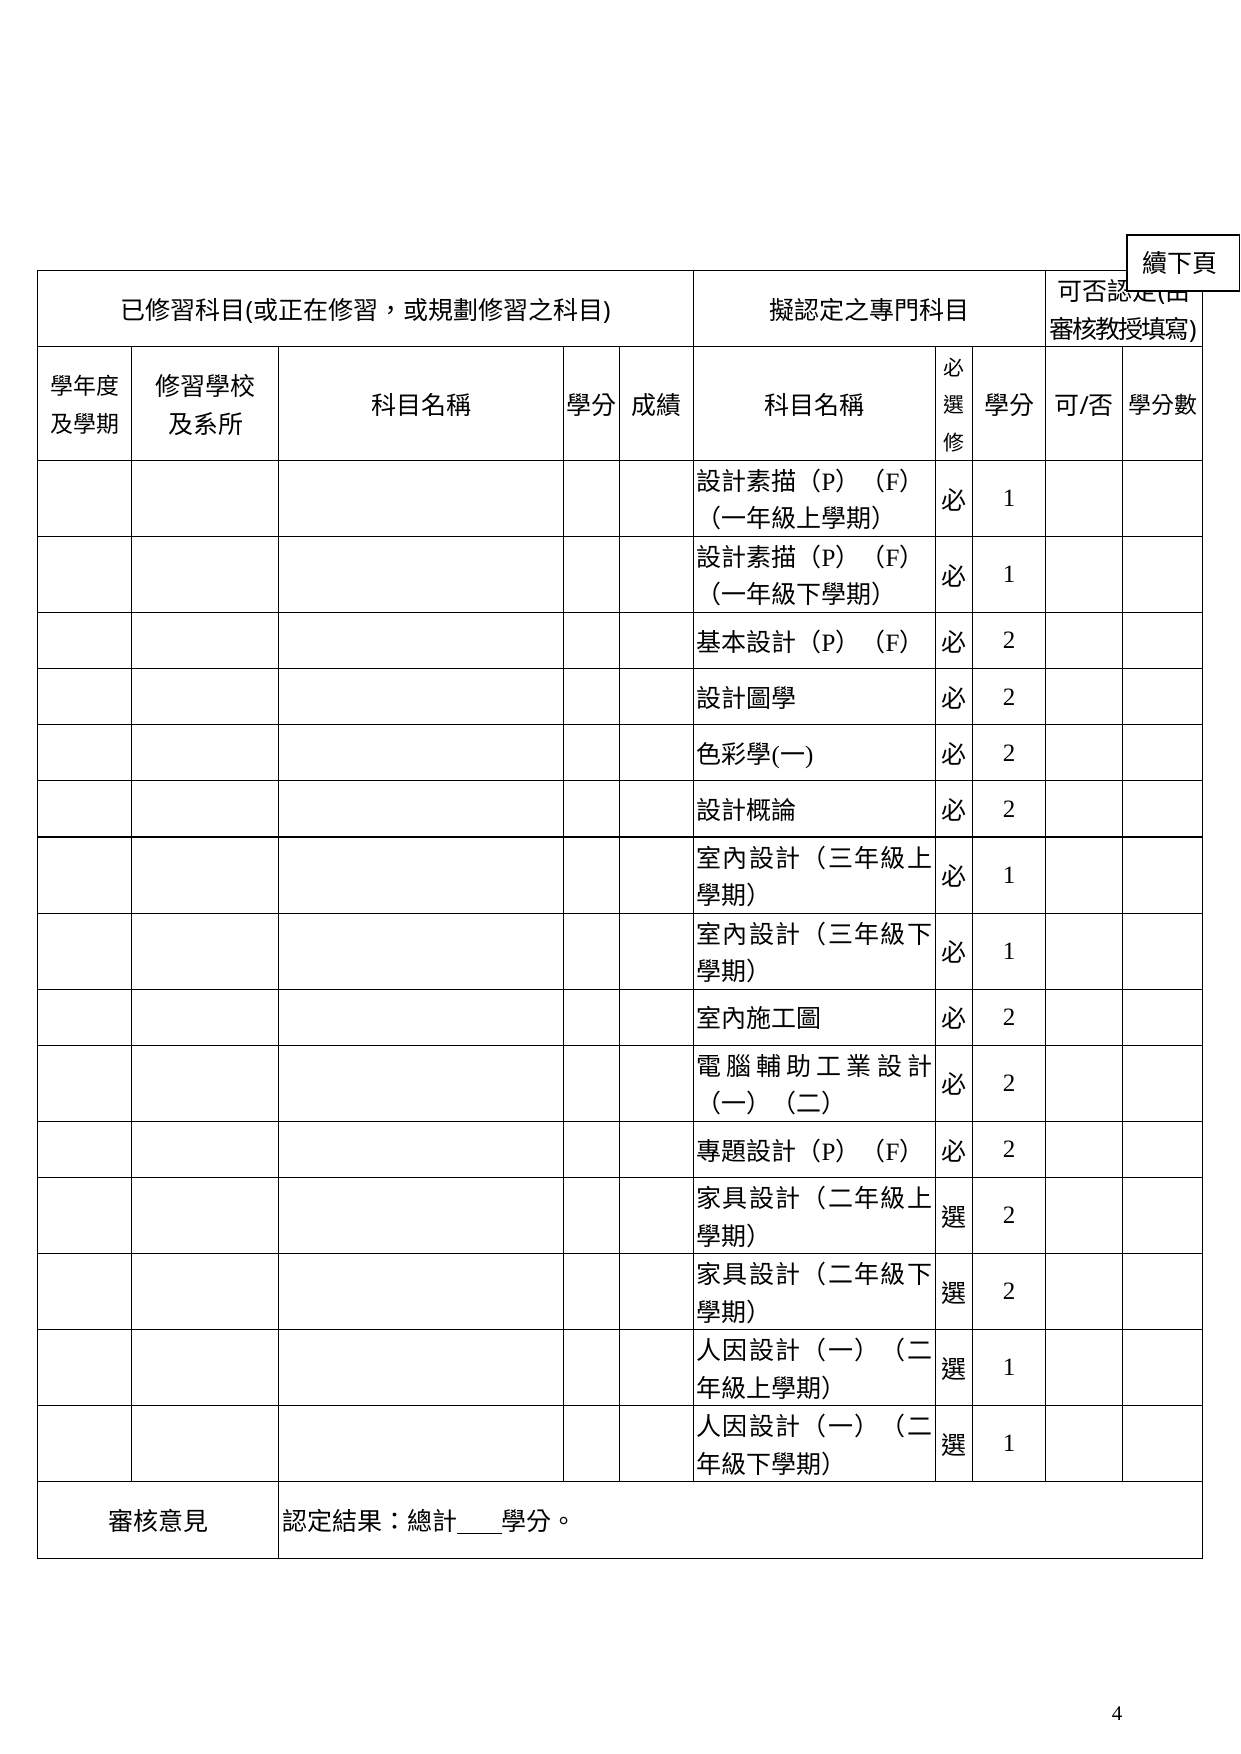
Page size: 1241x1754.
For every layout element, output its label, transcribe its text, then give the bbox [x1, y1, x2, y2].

table_cell 室內設計（三年級上學期） [694, 838, 935, 912]
table_cell [620, 1406, 693, 1481]
table_cell [1046, 725, 1122, 780]
table_cell [564, 1046, 619, 1121]
table_cell 室內設計（三年級下學期） [694, 914, 935, 988]
table_cell 必 [936, 1122, 972, 1177]
table_header 已修習科目(或正在修習，或規劃修習之科目) [38, 271, 693, 346]
table_cell [1123, 1406, 1202, 1481]
table_cell [564, 1122, 619, 1177]
table_cell [279, 1046, 563, 1121]
table_cell [38, 669, 131, 724]
table_cell [1123, 725, 1202, 780]
table_cell [279, 1254, 563, 1329]
table_cell 學分 [973, 347, 1045, 460]
table_cell 學分數 [1123, 347, 1202, 460]
table_cell [38, 838, 131, 912]
table_cell [132, 990, 278, 1044]
table_cell [564, 990, 619, 1044]
table_cell 必 [936, 1046, 972, 1121]
table_cell [132, 669, 278, 724]
table_cell [38, 914, 131, 988]
table_cell 電腦輔助工業設計（一）（二） [694, 1046, 935, 1121]
table_cell 設計素描（P）（F） （一年級上學期） [694, 461, 935, 536]
table_cell 2 [973, 725, 1045, 780]
table_cell [1046, 781, 1122, 836]
table_cell [1046, 1330, 1122, 1405]
table_cell [132, 537, 278, 612]
table_cell [620, 838, 693, 912]
table_cell [620, 461, 693, 536]
table_cell [132, 1122, 278, 1177]
table_cell [38, 613, 131, 668]
table_cell 2 [973, 669, 1045, 724]
table_cell [279, 1330, 563, 1405]
table_cell [132, 838, 278, 912]
table_cell 2 [973, 1046, 1045, 1121]
table_cell 選 [936, 1330, 972, 1405]
table_cell 必 [936, 914, 972, 988]
table_cell [620, 781, 693, 836]
table_cell [1046, 1122, 1122, 1177]
table_cell [1046, 914, 1122, 988]
table_cell [564, 1178, 619, 1253]
table_cell 必 [936, 669, 972, 724]
table_cell 選 [936, 1254, 972, 1329]
table_cell 必 [936, 838, 972, 912]
table_cell [620, 990, 693, 1044]
table_cell [564, 669, 619, 724]
table_cell [132, 781, 278, 836]
table_cell 2 [973, 613, 1045, 668]
table_cell [132, 461, 278, 536]
table_cell [1046, 1046, 1122, 1121]
table_cell 成績 [620, 347, 693, 460]
table_cell [1123, 990, 1202, 1044]
table_cell [620, 1254, 693, 1329]
table_cell 設計素描（P）（F） （一年級下學期） [694, 537, 935, 612]
table_cell [279, 1406, 563, 1481]
table_cell [38, 537, 131, 612]
table_cell [279, 725, 563, 780]
table_cell [1046, 669, 1122, 724]
table_cell 2 [973, 1122, 1045, 1177]
table_cell 基本設計（P）（F） [694, 613, 935, 668]
table_cell 人因設計（一）（二年級上學期） [694, 1330, 935, 1405]
table_cell 必 [936, 461, 972, 536]
table_cell [564, 1406, 619, 1481]
table_cell 1 [973, 914, 1045, 988]
table_cell [279, 537, 563, 612]
table_cell [132, 1330, 278, 1405]
table_cell [564, 1254, 619, 1329]
table_cell [279, 669, 563, 724]
table_cell 必 [936, 537, 972, 612]
table_cell [1046, 1406, 1122, 1481]
table_cell [1123, 669, 1202, 724]
table_cell [1123, 461, 1202, 536]
table_cell [132, 1046, 278, 1121]
table_cell [279, 990, 563, 1044]
table_cell [564, 838, 619, 912]
table_cell [38, 1254, 131, 1329]
table_cell 認定結果：總計 學分。 [279, 1482, 1202, 1558]
table_cell 家具設計（二年級下學期） [694, 1254, 935, 1329]
table_cell [1046, 990, 1122, 1044]
table_cell [38, 725, 131, 780]
table_cell [1123, 1046, 1202, 1121]
table_cell [564, 537, 619, 612]
table_cell 1 [973, 1330, 1045, 1405]
table_cell [1123, 838, 1202, 912]
table_cell 1 [973, 838, 1045, 912]
table_cell [564, 914, 619, 988]
table_cell [279, 838, 563, 912]
table_cell 2 [973, 1254, 1045, 1329]
table_cell [38, 1406, 131, 1481]
table_cell [38, 1046, 131, 1121]
table_cell [620, 1046, 693, 1121]
table_cell [1123, 613, 1202, 668]
table_cell [620, 613, 693, 668]
table_cell [279, 914, 563, 988]
table_cell [1046, 1254, 1122, 1329]
table_cell 學分 [564, 347, 619, 460]
table_cell [279, 461, 563, 536]
table_cell 專題設計（P）（F） [694, 1122, 935, 1177]
table_cell 必 [936, 781, 972, 836]
table_cell [132, 725, 278, 780]
table_cell 選 [936, 1406, 972, 1481]
table_cell [564, 1330, 619, 1405]
table_cell [132, 914, 278, 988]
table_cell [1123, 1330, 1202, 1405]
table_cell 家具設計（二年級上學期） [694, 1178, 935, 1253]
table_cell [38, 1178, 131, 1253]
table_cell [132, 1254, 278, 1329]
table_cell 設計圖學 [694, 669, 935, 724]
table_cell 審核意見 [38, 1482, 278, 1558]
table_cell [1123, 1178, 1202, 1253]
table_cell [564, 725, 619, 780]
table_cell 設計概論 [694, 781, 935, 836]
table_cell [279, 613, 563, 668]
table_cell [620, 1178, 693, 1253]
table_cell [132, 1178, 278, 1253]
table_cell [620, 669, 693, 724]
table_cell [620, 914, 693, 988]
table_cell 選 [936, 1178, 972, 1253]
table_cell [564, 461, 619, 536]
table_cell [620, 1122, 693, 1177]
table_cell [38, 1122, 131, 1177]
table_cell [1123, 914, 1202, 988]
table_cell [1046, 613, 1122, 668]
table_cell 必 [936, 990, 972, 1044]
table_cell [564, 613, 619, 668]
table_cell 2 [973, 990, 1045, 1044]
table_header 擬認定之專門科目 [694, 271, 1045, 346]
table_header 可否認定(由審核教授填寫) [1046, 271, 1202, 346]
table_cell 色彩學(一) [694, 725, 935, 780]
table_cell 1 [973, 461, 1045, 536]
table_cell [1046, 1178, 1122, 1253]
table_cell [38, 461, 131, 536]
table_cell 科目名稱 [694, 347, 935, 460]
table_cell 2 [973, 781, 1045, 836]
table_cell [620, 1330, 693, 1405]
table_cell [1123, 537, 1202, 612]
table_cell [38, 990, 131, 1044]
table_cell [38, 781, 131, 836]
table_cell 科目名稱 [279, 347, 563, 460]
table_cell 1 [973, 537, 1045, 612]
table_cell [132, 613, 278, 668]
table_cell [1046, 537, 1122, 612]
table_cell 人因設計（一）（二年級下學期） [694, 1406, 935, 1481]
table_cell [620, 725, 693, 780]
table_cell 修習學校 及系所 [132, 347, 278, 460]
table_cell 必選修 [936, 347, 972, 460]
table_cell 室內施工圖 [694, 990, 935, 1044]
table_cell [1046, 838, 1122, 912]
table_cell [1123, 1122, 1202, 1177]
table_cell [132, 1406, 278, 1481]
table_cell [279, 781, 563, 836]
text 續下頁 [1143, 243, 1223, 279]
table_cell [564, 781, 619, 836]
table_cell [279, 1178, 563, 1253]
table_cell 必 [936, 613, 972, 668]
table_cell 可/否 [1046, 347, 1122, 460]
table_cell [620, 537, 693, 612]
table_cell 必 [936, 725, 972, 780]
table_cell [1046, 461, 1122, 536]
table_cell 1 [973, 1406, 1045, 1481]
table_cell [1123, 1254, 1202, 1329]
table_cell [279, 1122, 563, 1177]
table_cell 學年度及學期 [38, 347, 131, 460]
table_cell [38, 1330, 131, 1405]
table_cell 2 [973, 1178, 1045, 1253]
table_cell [1123, 781, 1202, 836]
